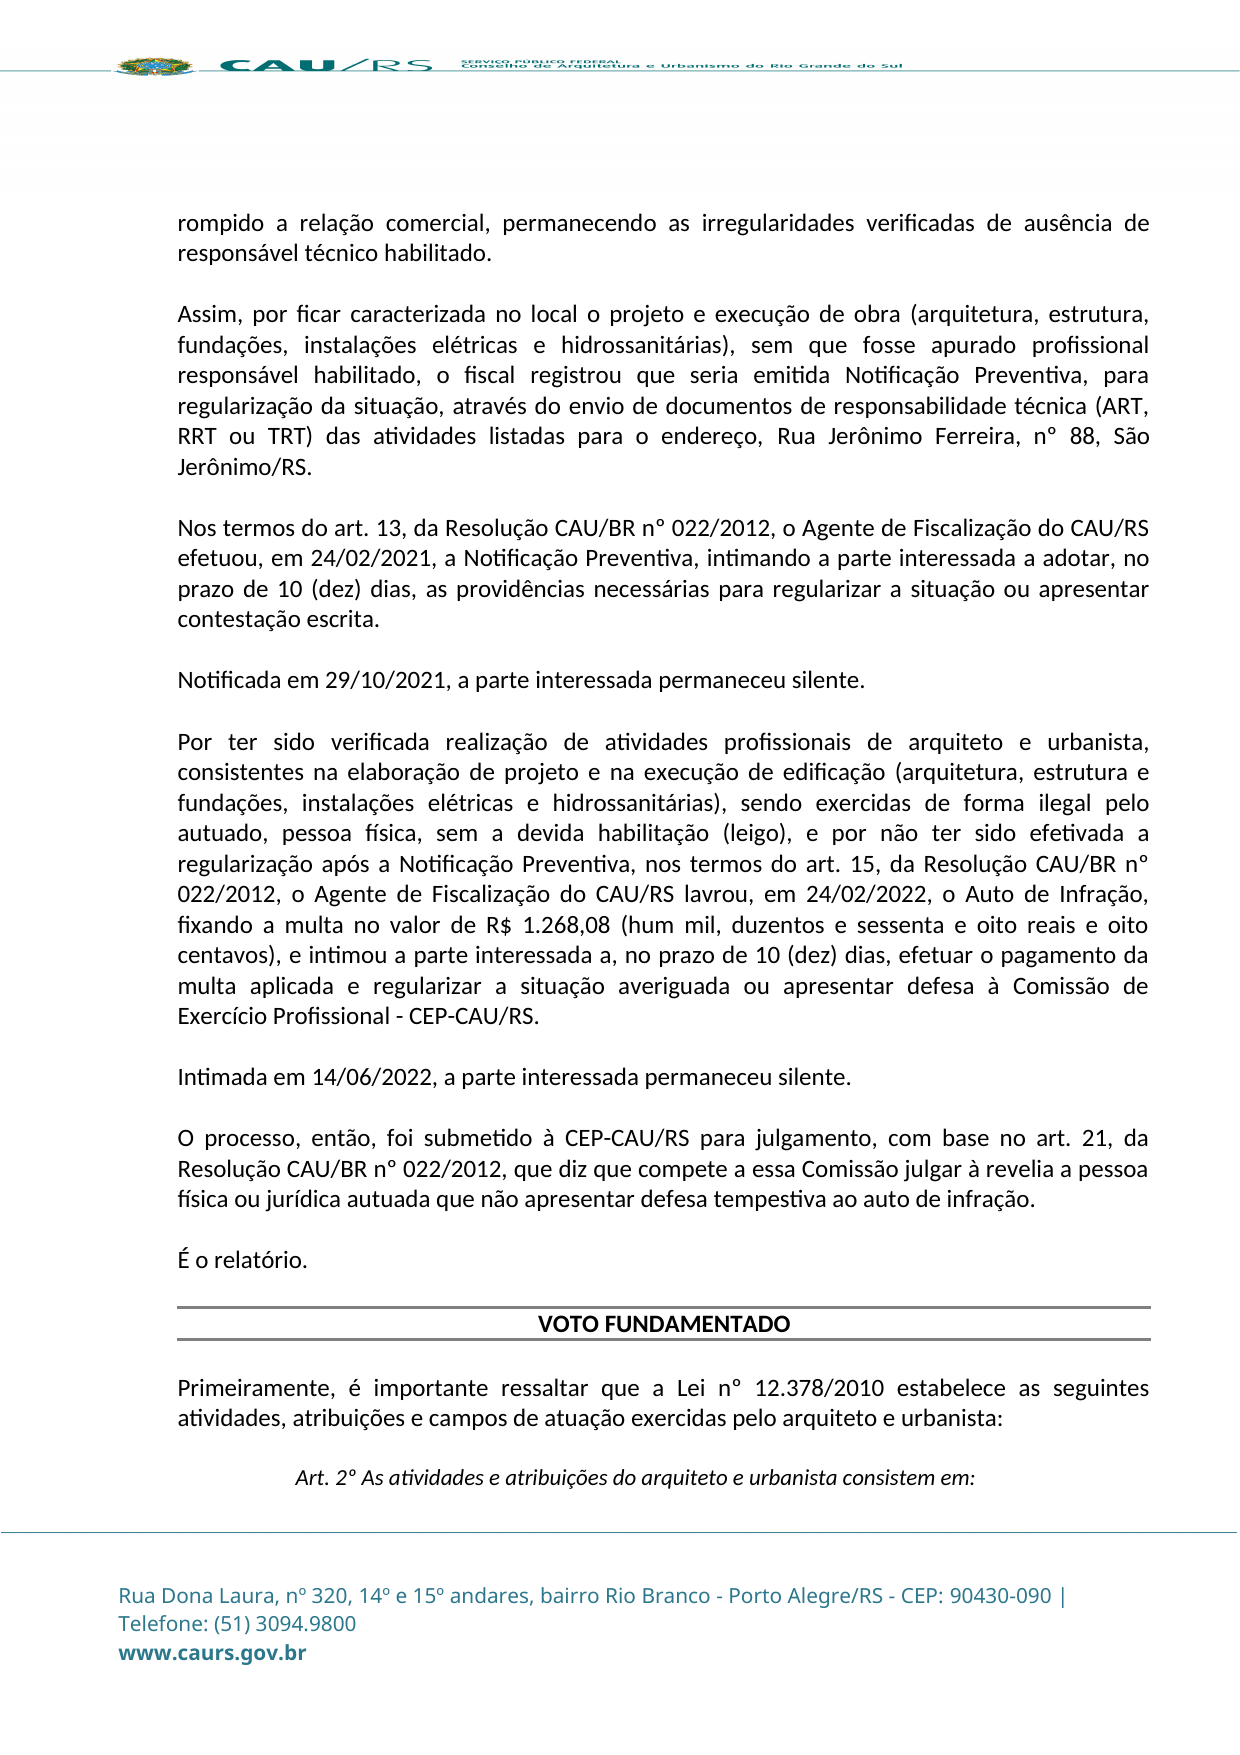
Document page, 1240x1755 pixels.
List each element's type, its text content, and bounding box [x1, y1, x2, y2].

text O processo, então, foi submetido à CEP-CAU/RS para julgamento, com base no art. 21, da Resolução CAU/BR nº 022/2012, que diz que compete a essa Comissão julgar à revelia a pessoa física ou jurídica autuada que não apresentar defesa tempestiva ao auto de infração. [177, 1122, 1151, 1214]
text Por ter sido verificada realização de atividades profissionais de arquiteto e urbanista, consistentes na elaboração de projeto e na execução de edificação (arquitetura, estrutura e fundações, instalações elétricas e hidrossanitárias), sendo exercidas de forma ilegal pelo autuado, pessoa física, sem a devida habilitação (leigo), e por não ter sido efetivada a regularização após a Notificação Preventiva, nos termos do art. 15, da Resolução CAU/BR nº 022/2012, o Agente de Fiscalização do CAU/RS lavrou, em 24/02/2022, o Auto de Infração, fixando a multa no valor de R$ 1.268,08 (hum mil, duzentos e sessenta e oito reais e oito centavos), e intimou a parte interessada a, no prazo de 10 (dez) dias, efetuar o pagamento da multa aplicada e regularizar a situação averiguada ou apresentar defesa à Comissão de Exercício Profissional - CEP-CAU/RS. [177, 726, 1151, 1031]
text Intimada em 14/06/2022, a parte interessada permaneceu silente. [177, 1061, 1151, 1092]
text É o relatório. [177, 1244, 1151, 1275]
text rompido a relação comercial, permanecendo as irregularidades verificadas de ausência de responsável técnico habilitado. [177, 207, 1151, 268]
text Notificada em 29/10/2021, a parte interessada permaneceu silente. [177, 664, 1151, 695]
table_header VOTO FUNDAMENTADO [177, 1309, 1151, 1338]
text Art. 2º As atividades e atribuições do arquiteto e urbanista consistem em: [295, 1463, 1151, 1491]
text Primeiramente, é importante ressaltar que a Lei nº 12.378/2010 estabelece as seguintes atividades, atribuições e campos de atuação exercidas pelo arquiteto e urbanista: [177, 1372, 1151, 1433]
text Assim, por ficar caracterizada no local o projeto e execução de obra (arquitetura, estrutura, fundações, instalações elétricas e hidrossanitárias), sem que fosse apurado profissional responsável habilitado, o fiscal registrou que seria emitida Notificação Preventiva, para regularização da situação, através do envio de documentos de responsabilidade técnica (ART, RRT ou TRT) das atividades listadas para o endereço, Rua Jerônimo Ferreira, nº 88, São Jerônimo/RS. [177, 298, 1151, 481]
text Nos termos do art. 13, da Resolução CAU/BR nº 022/2012, o Agente de Fiscalização do CAU/RS efetuou, em 24/02/2021, a Notificação Preventiva, intimando a parte interessada a adotar, no prazo de 10 (dez) dias, as providências necessárias para regularizar a situação ou apresentar contestação escrita. [177, 512, 1151, 634]
